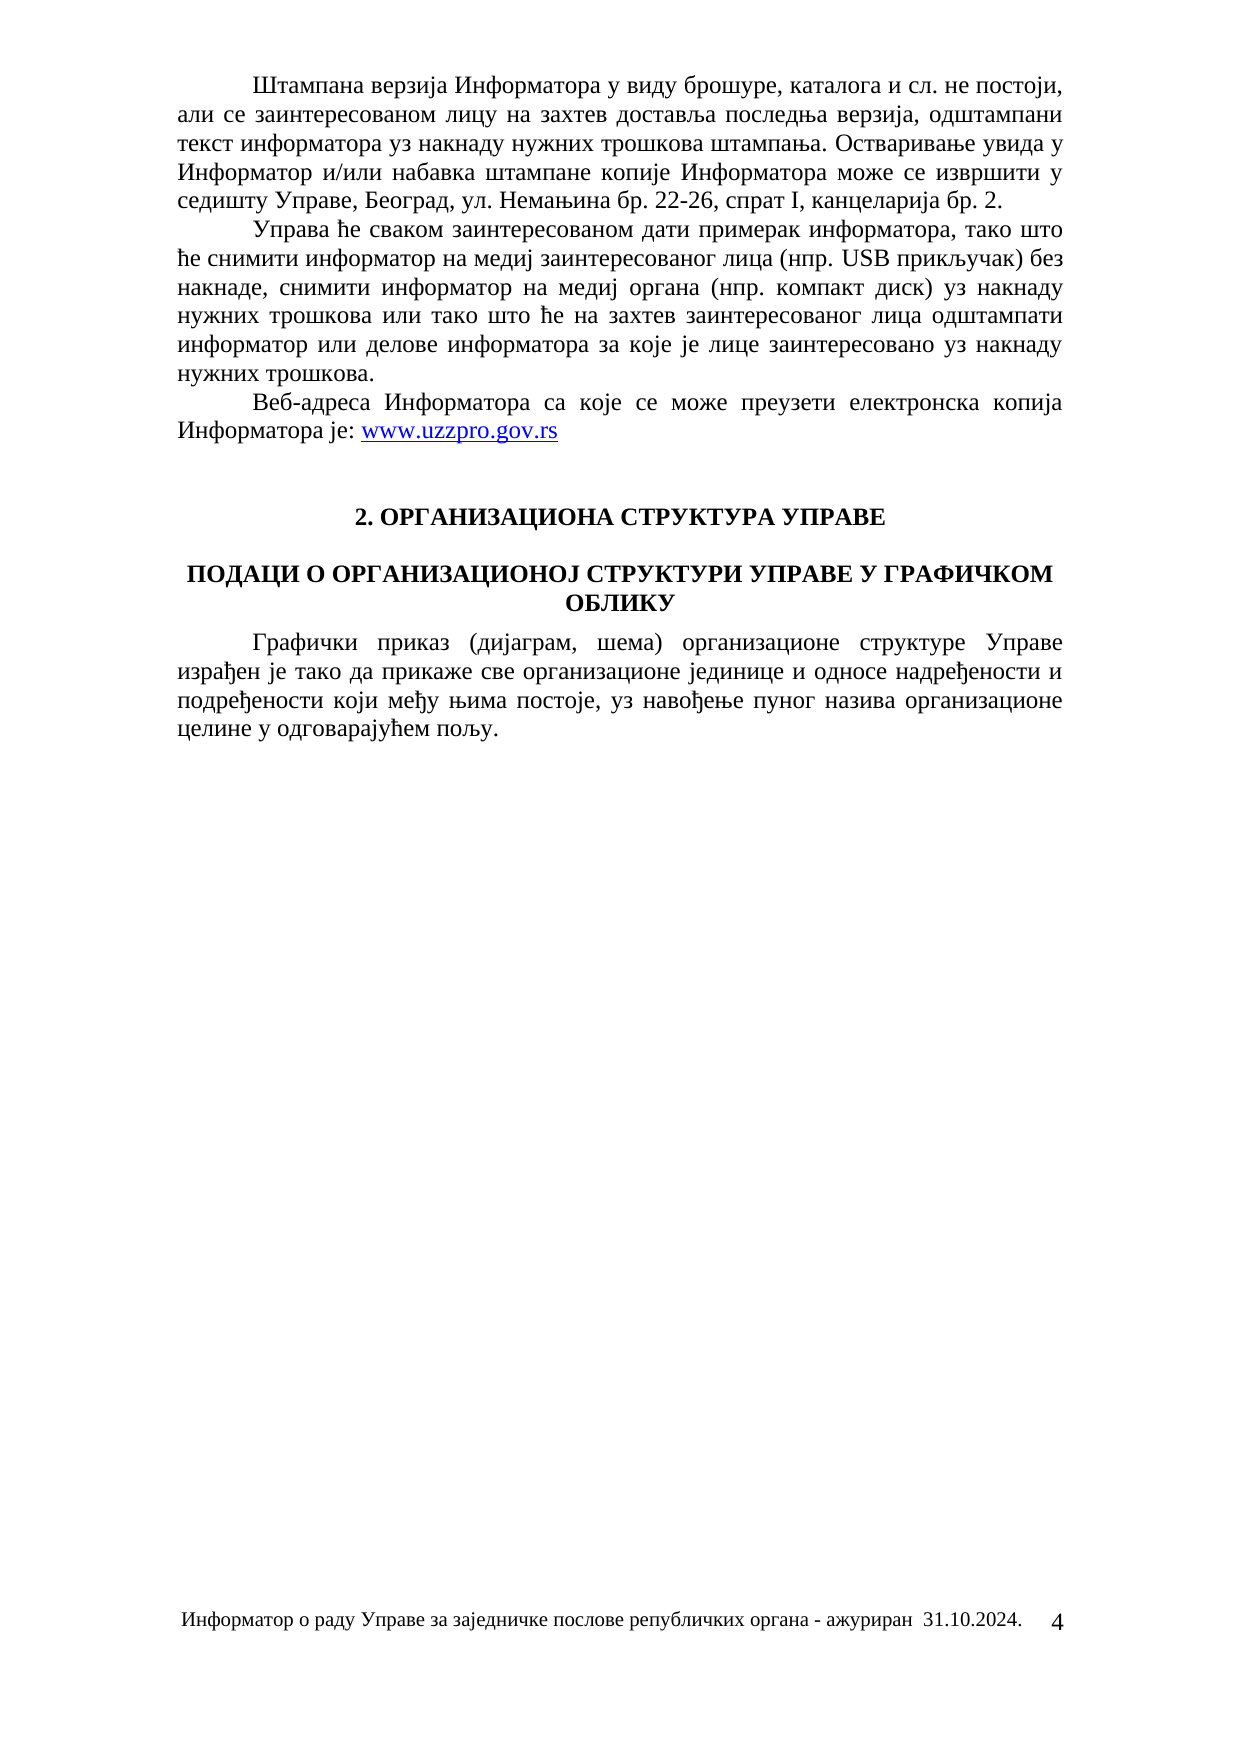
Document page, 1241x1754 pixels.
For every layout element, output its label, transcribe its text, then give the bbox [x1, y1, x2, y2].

text Веб-адреса Информатора са које се може преузети електронска копија Информатора је: www.uzzpro.gov.rs [177, 387, 1063, 444]
subtitle 2. ОРГАНИЗАЦИОНА СТРУКТУРА УПРАВЕ [177, 502, 1063, 531]
text Графички приказ (дијаграм, шема) организационе структуре Управе израђен је тако да прикаже све организационе јединице и односе надређености и подређености који међу њима постоје, уз навођење пуног назива организационе целине у одговарајућем пољу. [177, 627, 1063, 742]
text ПОДАЦИ О ОРГАНИЗАЦИОНОЈ СТРУКТУРИ УПРАВЕ У ГРАФИЧКОМ ОБЛИКУ [177, 559, 1063, 617]
text Управа ће сваком заинтересованом дати примерак информатора, тако што ће снимити информатор на медиј заинтересованог лица (нпр. USB прикључак) без накнаде, снимити информатор на медиј органа (нпр. компакт диск) уз накнаду нужних трошкова или тако што ће на захтев заинтересованог лица одштампати информатор или делове информатора за које је лице заинтересовано уз накнаду нужних трошкова. [177, 214, 1063, 387]
text Штампана верзија Информатора у виду брошуре, каталога и сл. не постоји, али се заинтересованом лицу на захтев доставља последња верзија, одштампани текст информатора уз накнаду нужних трошкова штампања. Остваривање увида у Информатор и/или набавка штампане копије Информатора може се извршити у седишту Управе, Београд, ул. Немањина бр. 22-26, спрат I, канцеларија бр. 2. [177, 71, 1063, 214]
